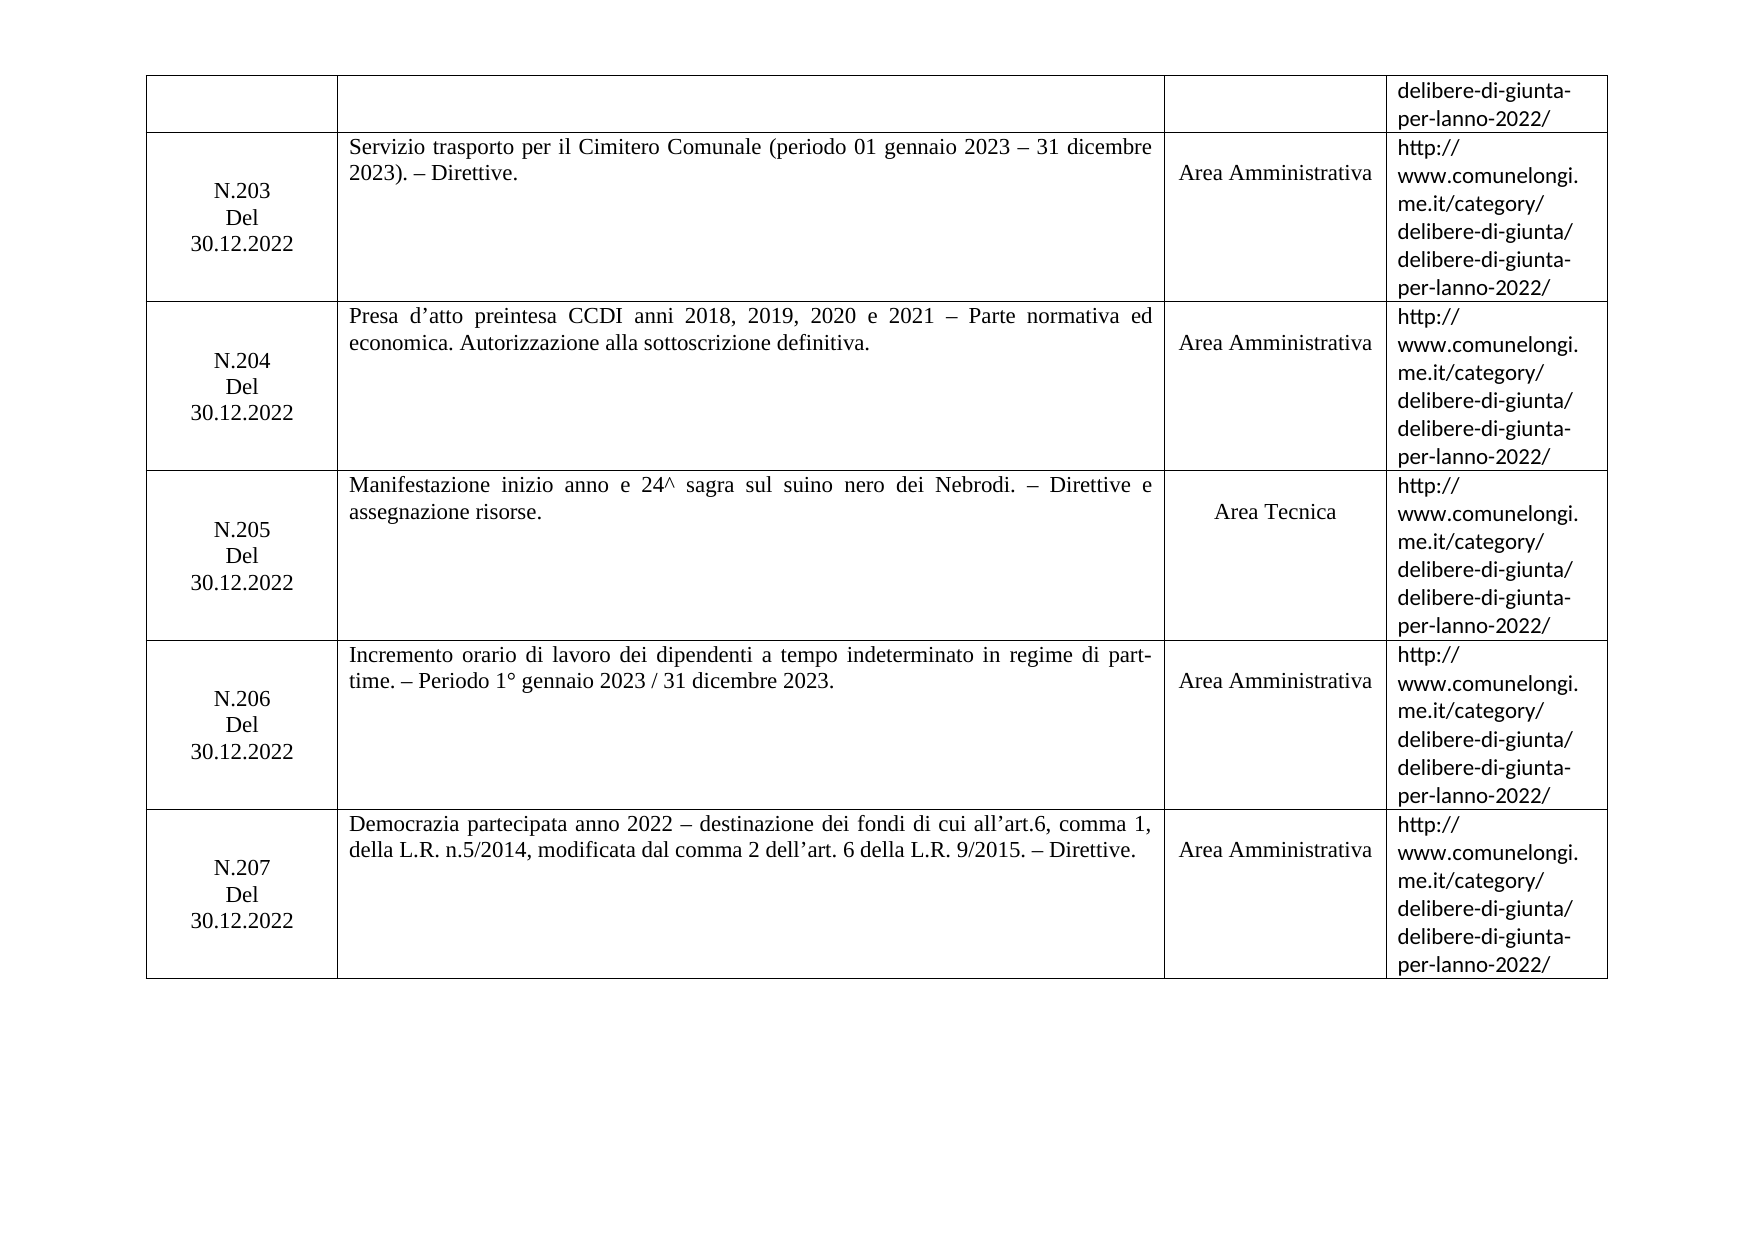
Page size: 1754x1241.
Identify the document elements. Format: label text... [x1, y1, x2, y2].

table_cell N.205 Del 30.12.2022 [147, 471, 337, 639]
table_cell http://www.comunelongi.me.it/category/delibere-di-giunta/delibere-di-giunta-per-lanno-2022/ [1387, 810, 1607, 978]
table_cell Area Amministrativa [1165, 641, 1386, 809]
table_cell N.204 Del 30.12.2022 [147, 302, 337, 470]
table_cell Area Amministrativa [1165, 302, 1386, 470]
table_cell [147, 76, 337, 132]
table_cell http://www.comunelongi.me.it/category/delibere-di-giunta/delibere-di-giunta-per-lanno-2022/ [1387, 133, 1607, 301]
table_cell Democrazia partecipata anno 2022 – destinazione dei fondi di cui all’art.6, comma 1, della L.R. n.5/2014, modificata dal comma 2 dell’art. 6 della L.R. 9/2015. – Direttive. [338, 810, 1164, 978]
table_cell delibere-di-giunta-per-lanno-2022/ [1387, 76, 1607, 132]
table_cell N.206 Del 30.12.2022 [147, 641, 337, 809]
table_cell http://www.comunelongi.me.it/category/delibere-di-giunta/delibere-di-giunta-per-lanno-2022/ [1387, 471, 1607, 639]
table_cell [1165, 76, 1386, 132]
table_cell N.203 Del 30.12.2022 [147, 133, 337, 301]
table_cell Presa d’atto preintesa CCDI anni 2018, 2019, 2020 e 2021 – Parte normativa ed economica. Autorizzazione alla sottoscrizione definitiva. [338, 302, 1164, 470]
table_cell Manifestazione inizio anno e 24^ sagra sul suino nero dei Nebrodi. – Direttive e assegnazione risorse. [338, 471, 1164, 639]
table_cell Area Amministrativa [1165, 810, 1386, 978]
table_cell [338, 76, 1164, 132]
table_cell Area Tecnica [1165, 471, 1386, 639]
table_cell http://www.comunelongi.me.it/category/delibere-di-giunta/delibere-di-giunta-per-lanno-2022/ [1387, 641, 1607, 809]
table_cell http://www.comunelongi.me.it/category/delibere-di-giunta/delibere-di-giunta-per-lanno-2022/ [1387, 302, 1607, 470]
table_cell Incremento orario di lavoro dei dipendenti a tempo indeterminato in regime di part-time. – Periodo 1° gennaio 2023 / 31 dicembre 2023. [338, 641, 1164, 809]
table_cell N.207 Del 30.12.2022 [147, 810, 337, 978]
table_cell Servizio trasporto per il Cimitero Comunale (periodo 01 gennaio 2023 – 31 dicembre 2023). – Direttive. [338, 133, 1164, 301]
table_cell Area Amministrativa [1165, 133, 1386, 301]
